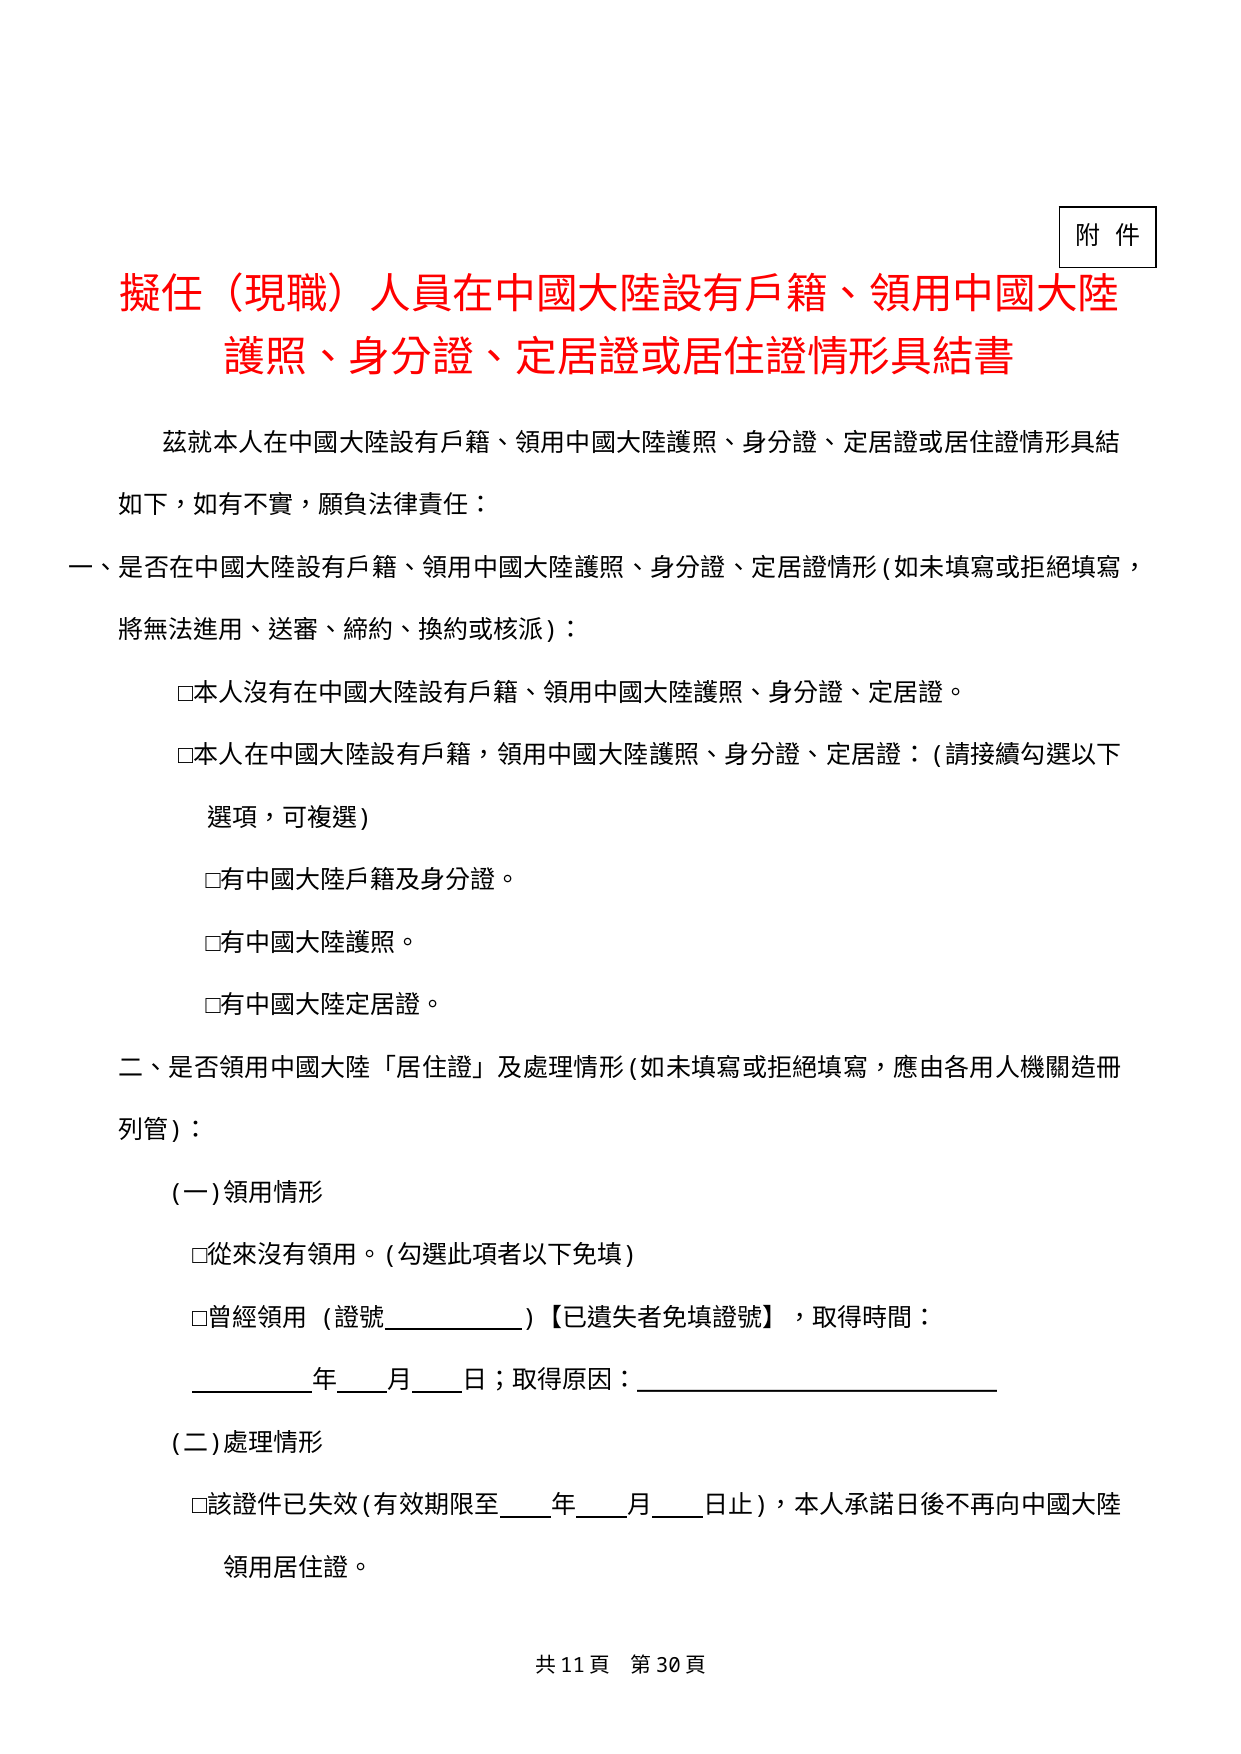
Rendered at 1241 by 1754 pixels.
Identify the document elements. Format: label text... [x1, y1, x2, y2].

text 年 月 日；取得原因：________________________ [192, 1336, 1122, 1399]
text □本人沒有在中國大陸設有戶籍、領用中國大陸護照、身分證、定居證。 [178, 649, 1122, 711]
text □有中國大陸戶籍及身分證。 [205, 836, 1122, 899]
text (二)處理情形 [168, 1399, 1122, 1461]
text □有中國大陸定居證。 [205, 961, 1122, 1024]
text □該證件已失效(有效期限至 年 月 日止)，本人承諾日後不再向中國大陸領用居住證。 [192, 1461, 1122, 1586]
text 一、是否在中國大陸設有戶籍、領用中國大陸護照、身分證、定居證情形(如未填寫或拒絕填寫，將無法進用、送審、締約、換約或核派)： [68, 524, 1122, 649]
subtitle 擬任（現職）人員在中國大陸設有戶籍、領用中國大陸護照、身分證、定居證或居住證情形具結書 [118, 207, 1120, 374]
subtitle 擬任（現職）人員在中國大陸設有戶籍、領用中國大陸護照、身分證、定居證或居住證情形具結書 [1060, 208, 1155, 267]
text □曾經領用 (證號 )【已遺失者免填證號】，取得時間： [192, 1274, 1122, 1336]
text 茲就本人在中國大陸設有戶籍、領用中國大陸護照、身分證、定居證或居住證情形具結如下，如有不實，願負法律責任： [118, 399, 1122, 524]
text 二、是否領用中國大陸「居住證」及處理情形(如未填寫或拒絕填寫，應由各用人機關造冊列管)： [118, 1024, 1122, 1149]
text □從來沒有領用。(勾選此項者以下免填) [192, 1211, 1122, 1274]
text □有中國大陸護照。 [205, 899, 1122, 961]
text □本人在中國大陸設有戶籍，領用中國大陸護照、身分證、定居證：(請接續勾選以下選項，可複選) [178, 711, 1122, 836]
text (一)領用情形 [168, 1149, 1122, 1211]
text 附件5 [1075, 215, 1140, 259]
